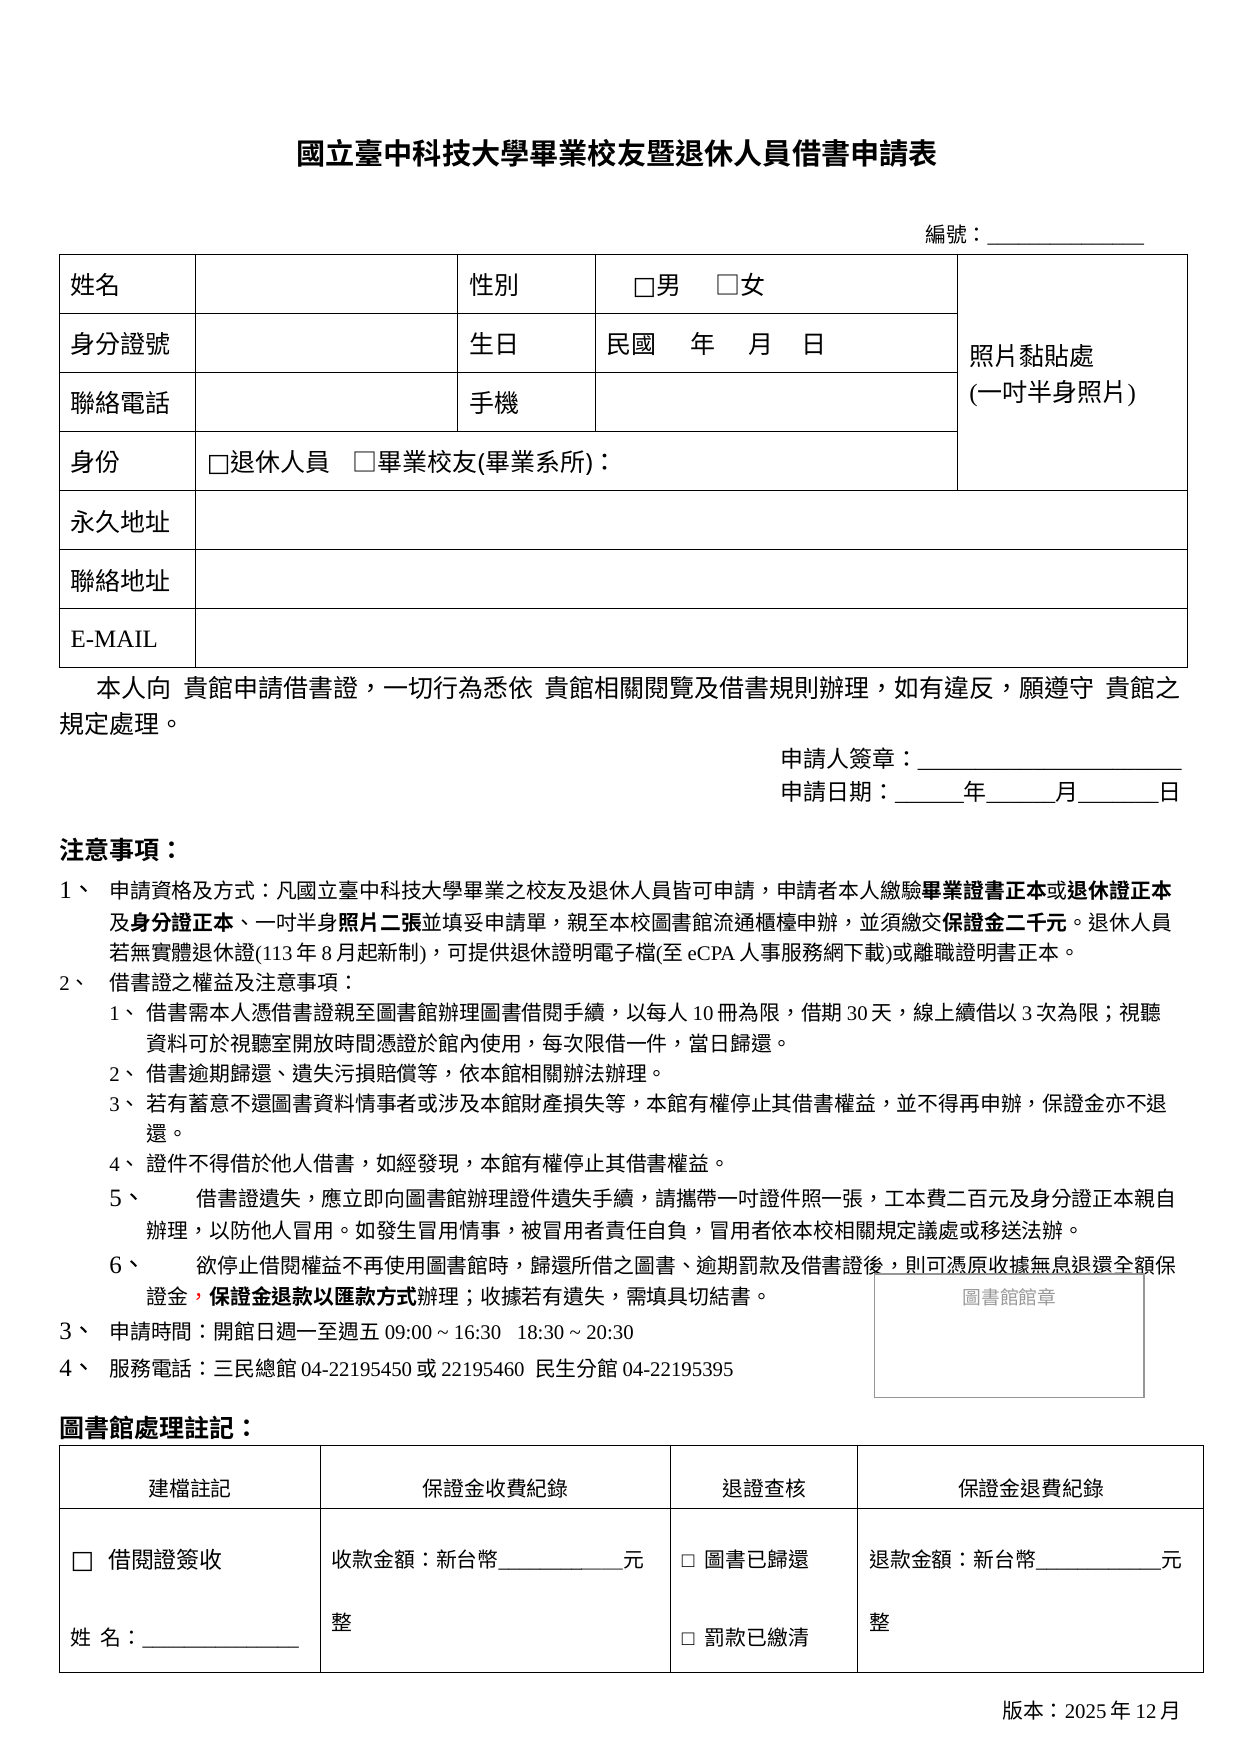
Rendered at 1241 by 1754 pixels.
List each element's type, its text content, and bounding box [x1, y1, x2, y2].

table_header 保證金退費紀錄 [858, 1446, 1203, 1508]
table_header □男 □女 [596, 255, 957, 313]
text 申請日期：______年______月_______日 [59, 774, 1181, 807]
table_cell [596, 373, 957, 431]
table_header [196, 255, 457, 313]
text 注意事項： [59, 807, 1181, 870]
list 申請資格及方式：凡國立臺中科技大學畢業之校友及退休人員皆可申請，申請者本人繳驗畢業證書正本或退休證正本及身分證正本、一吋半身照片二張並填妥申請單，親至本校圖書館流通櫃檯申辦，並須繳交保證金二千元。退休人員若無實體退休證(113年8月起新制)，可提供退休證明電子檔(至eCPA人事服務網下載)或離職證明書正本。 [59, 870, 1181, 966]
list 借書逾期歸還、遺失污損賠償等，依本館相關辦法辦理。 [109, 1057, 1181, 1087]
table_cell 生日 [458, 314, 595, 372]
table_cell 身份 [60, 432, 195, 490]
table_header 姓名 [60, 255, 195, 313]
list 證件不得借於他人借書，如經發現，本館有權停止其借書權益。 [109, 1148, 1181, 1178]
table_cell [196, 373, 457, 431]
table_cell [196, 491, 1187, 549]
table_header 性別 [458, 255, 595, 313]
text 國立臺中科技大學畢業校友暨退休人員借書申請表 [59, 110, 1181, 173]
table_cell 借閱證簽收 姓 名：_______________ 流通系統 承辦人：_______________ 門禁系統 承辦人：_______________ [60, 1509, 320, 1672]
list 欲停止借閱權益不再使用圖書館時，歸還所借之圖書、逾期罰款及借書證後，則可憑原收據無息退還全額保證金，保證金退款以匯款方式辦理；收據若有遺失，需填具切結書。 [109, 1244, 1181, 1398]
table_cell 退款金額：新台幣____________元整 [858, 1509, 1203, 1672]
list 借書證之權益及注意事項： [59, 966, 1181, 997]
list 借書需本人憑借書證親至圖書館辦理圖書借閱手續，以每人10冊為限，借期30天，線上續借以3次為限；視聽資料可於視聽室開放時間憑證於館內使用，每次限借一件，當日歸還。 [109, 997, 1181, 1057]
table_cell 民國 年 月 日 [596, 314, 957, 372]
text 本人向 貴館申請借書證，一切行為悉依 貴館相關閱覽及借書規則辦理，如有違反，願遵守 貴館之規定處理。 [59, 668, 1181, 741]
table_header 照片黏貼處 (一吋半身照片) [958, 255, 1187, 490]
text 申請人簽章：_______________________ [59, 741, 1181, 774]
table_cell □ 圖書已歸還 □ 罰款已繳清 [671, 1509, 857, 1672]
list 借書證遺失，應立即向圖書館辦理證件遺失手續，請攜帶一吋證件照一張，工本費二百元及身分證正本親自辦理，以防他人冒用。如發生冒用情事，被冒用者責任自負，冒用者依本校相關規定議處或移送法辦。 [109, 1178, 1181, 1244]
table_header 退證查核 [671, 1446, 857, 1508]
table_cell 永久地址 [60, 491, 195, 549]
table_cell [196, 609, 1187, 667]
list 申請時間：開館日週一至週五 09:00 ~ 16:30 18:30 ~ 20:30 [59, 1311, 873, 1347]
table_cell E-MAIL [60, 609, 195, 667]
text 編號：_______________ [59, 191, 1144, 254]
table_cell [196, 550, 1187, 608]
table_header 建檔註記 [60, 1446, 320, 1508]
table_cell □退休人員 □畢業校友(畢業系所)： [196, 432, 957, 490]
table_cell 收款金額：新台幣________＿＿元整 [321, 1509, 670, 1672]
table_header 保證金收費紀錄 [321, 1446, 670, 1508]
list 服務電話：三民總館04-22195450或22195460 民生分館04-22195395 [59, 1347, 873, 1383]
table_cell 手機 [458, 373, 595, 431]
table_cell 聯絡電話 [60, 373, 195, 431]
table_cell 聯絡地址 [60, 550, 195, 608]
list 若有蓄意不還圖書資料情事者或涉及本館財產損失等，本館有權停止其借書權益，並不得再申辦，保證金亦不退還。 [109, 1087, 1181, 1148]
list [1145, 1311, 1181, 1347]
list [1145, 1347, 1181, 1383]
list 圖書館館章 [890, 1282, 1128, 1309]
table_cell 身分證號 [60, 314, 195, 372]
table_cell [196, 314, 457, 372]
text 圖書館處理註記： [59, 1408, 1181, 1444]
